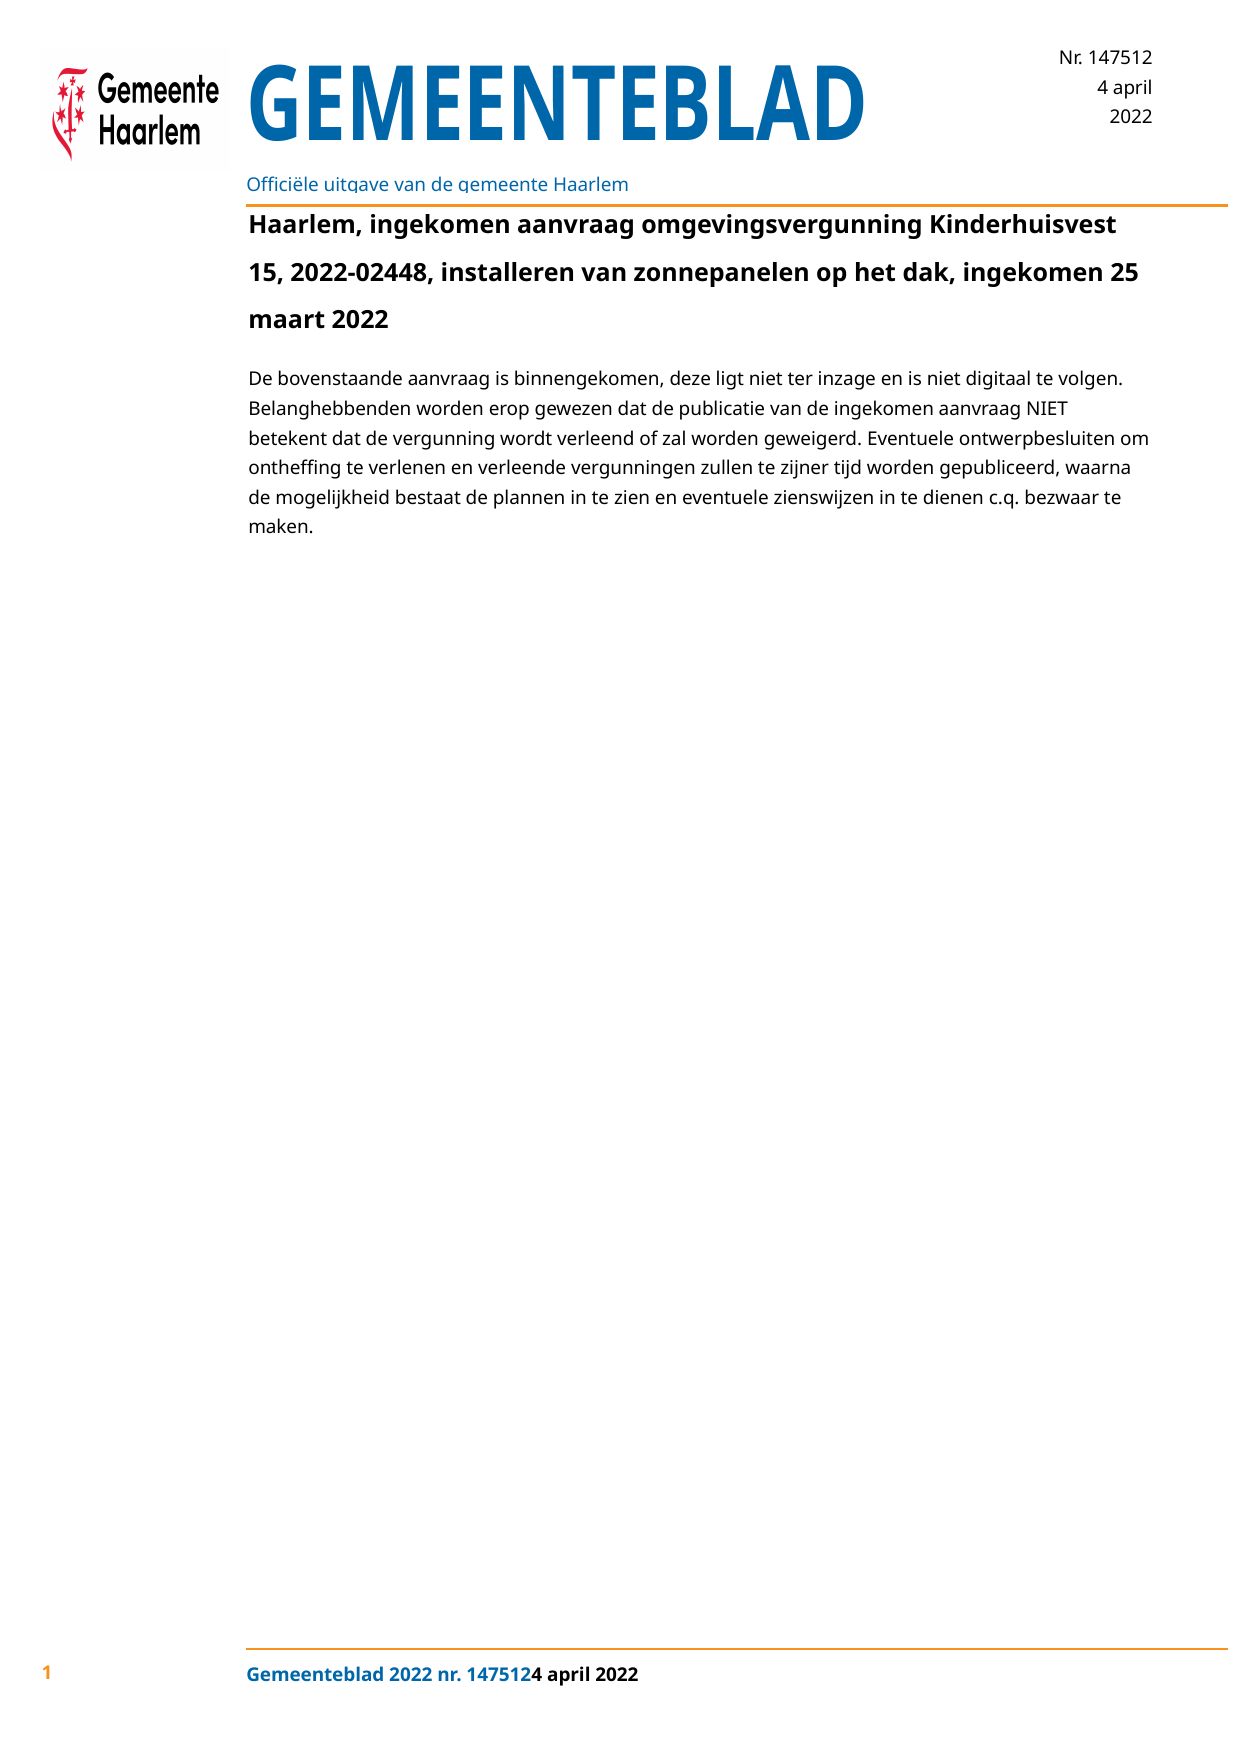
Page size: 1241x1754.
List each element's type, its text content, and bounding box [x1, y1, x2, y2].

picture [41, 47, 231, 172]
text De bovenstaande aanvraag is binnengekomen, deze ligt niet ter inzage en is niet digitaal te volgen. Belanghebbenden worden erop gewezen dat de publicatie van de ingekomen aanvraag NIET betekent dat de vergunning wordt verleend of zal worden geweigerd. Eventuele ontwerpbesluiten om ontheffing te verlenen en verleende vergunningen zullen te zijner tijd worden gepubliceerd, waarna de mogelijkheid bestaat de plannen in te zien en eventuele zienswijzen in te dienen c.q. bezwaar te maken. [248, 366, 1152, 539]
text Haarlem, ingekomen aanvraag omgevingsvergunning Kinderhuisvest 15, 2022-02448, installeren van zonnepanelen op het dak, ingekomen 25 maart 2022 [248, 207, 1152, 336]
